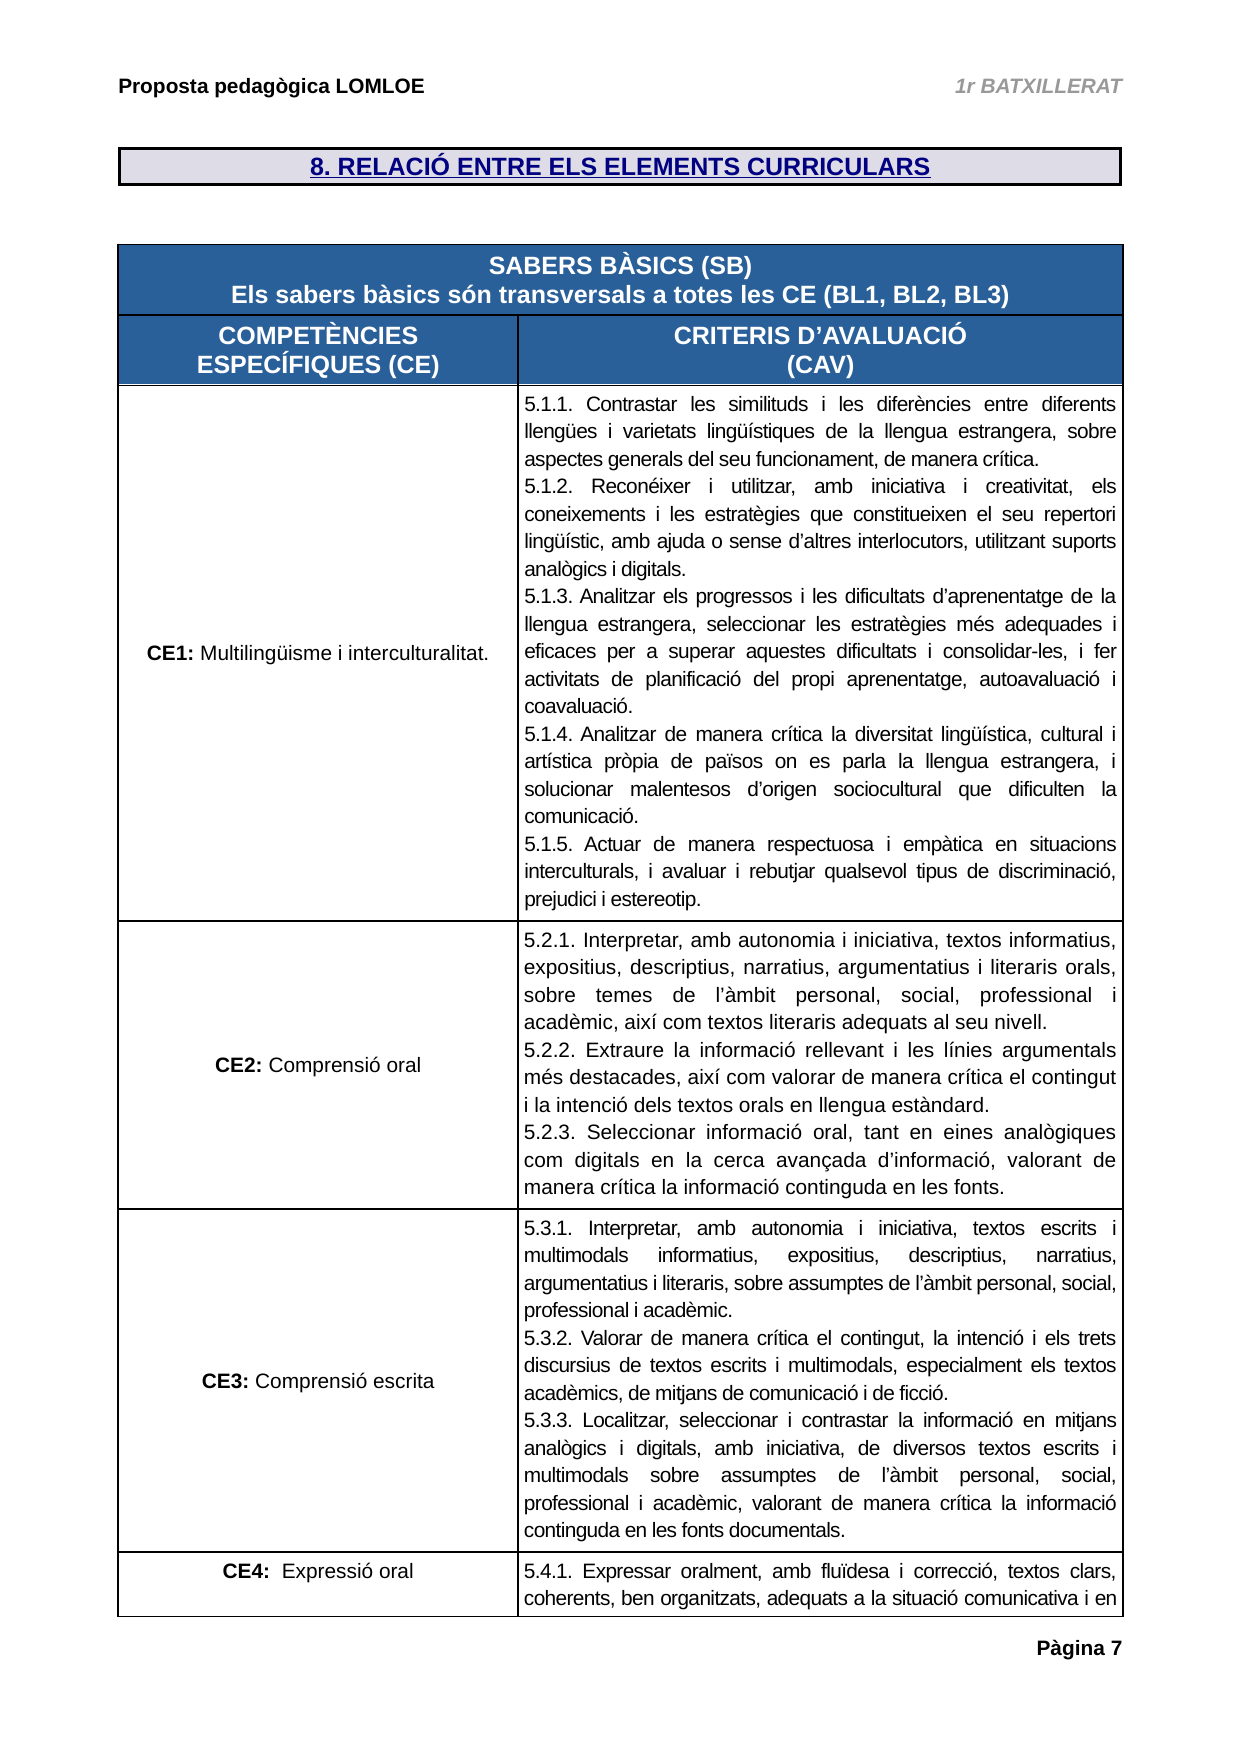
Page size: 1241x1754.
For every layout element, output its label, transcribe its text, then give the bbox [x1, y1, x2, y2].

table_cell CE1: Multilingüisme i interculturalitat. [119, 386, 517, 920]
table_cell 5.3.1. Interpretar, amb autonomia i iniciativa, textos escrits i multimodals informatius, expositius, descriptius, narratius, argumentatius i literaris, sobre assumptes de l’àmbit personal, social, professional i acadèmic. 5.3.2. Valorar de manera crítica el contingut, la intenció i els trets discursius de textos escrits i multimodals, especialment els textos acadèmics, de mitjans de comunicació i de ficció. 5.3.3. Localitzar, seleccionar i contrastar la informació en mitjans analògics i digitals, amb iniciativa, de diversos textos escrits i multimodals sobre assumptes de l’àmbit personal, social, professional i acadèmic, valorant de manera crítica la informació continguda en les fonts documentals. [519, 1210, 1122, 1551]
table_cell CE2: Comprensió oral [119, 922, 517, 1208]
table_header SABERS BÀSICS (SB) Els sabers bàsics són transversals a totes les CE (BL1, BL2, BL3) [119, 245, 1122, 314]
table_cell 5.4.1. Expressar oralment, amb fluïdesa i correcció, textos clars, coherents, ben organitzats, adequats a la situació comunicativa i en [519, 1553, 1122, 1616]
table_cell COMPETÈNCIES ESPECÍFIQUES (CE) [119, 316, 517, 384]
text 8. RELACIÓ ENTRE ELS ELEMENTS CURRICULARS [121, 150, 1119, 183]
table_cell 5.2.1. Interpretar, amb autonomia i iniciativa, textos informatius, expositius, descriptius, narratius, argumentatius i literaris orals, sobre temes de l’àmbit personal, social, professional i acadèmic, així com textos literaris adequats al seu nivell. 5.2.2. Extraure la informació rellevant i les línies argumentals més destacades, així com valorar de manera crítica el contingut i la intenció dels textos orals en llengua estàndard. 5.2.3. Seleccionar informació oral, tant en eines analògiques com digitals en la cerca avançada d’informació, valorant de manera crítica la informació continguda en les fonts. [519, 922, 1122, 1208]
table_cell CE3: Comprensió escrita [119, 1210, 517, 1551]
table_cell CRITERIS D’AVALUACIÓ (CAV) [519, 316, 1122, 384]
table_cell CE4: Expressió oral [119, 1553, 517, 1616]
table_cell 5.1.1. Contrastar les similituds i les diferències entre diferents llengües i varietats lingüístiques de la llengua estrangera, sobre aspectes generals del seu funcionament, de manera crítica. 5.1.2. Reconéixer i utilitzar, amb iniciativa i creativitat, els coneixements i les estratègies que constitueixen el seu repertori lingüístic, amb ajuda o sense d’altres interlocutors, utilitzant suports analògics i digitals. 5.1.3. Analitzar els progressos i les dificultats d’aprenentatge de la llengua estrangera, seleccionar les estratègies més adequades i eficaces per a superar aquestes dificultats i consolidar-les, i fer activitats de planificació del propi aprenentatge, autoavaluació i coavaluació. 5.1.4. Analitzar de manera crítica la diversitat lingüística, cultural i artística pròpia de països on es parla la llengua estrangera, i solucionar malentesos d’origen sociocultural que dificulten la comunicació. 5.1.5. Actuar de manera respectuosa i empàtica en situacions interculturals, i avaluar i rebutjar qualsevol tipus de discriminació, prejudici i estereotip. [519, 386, 1122, 920]
